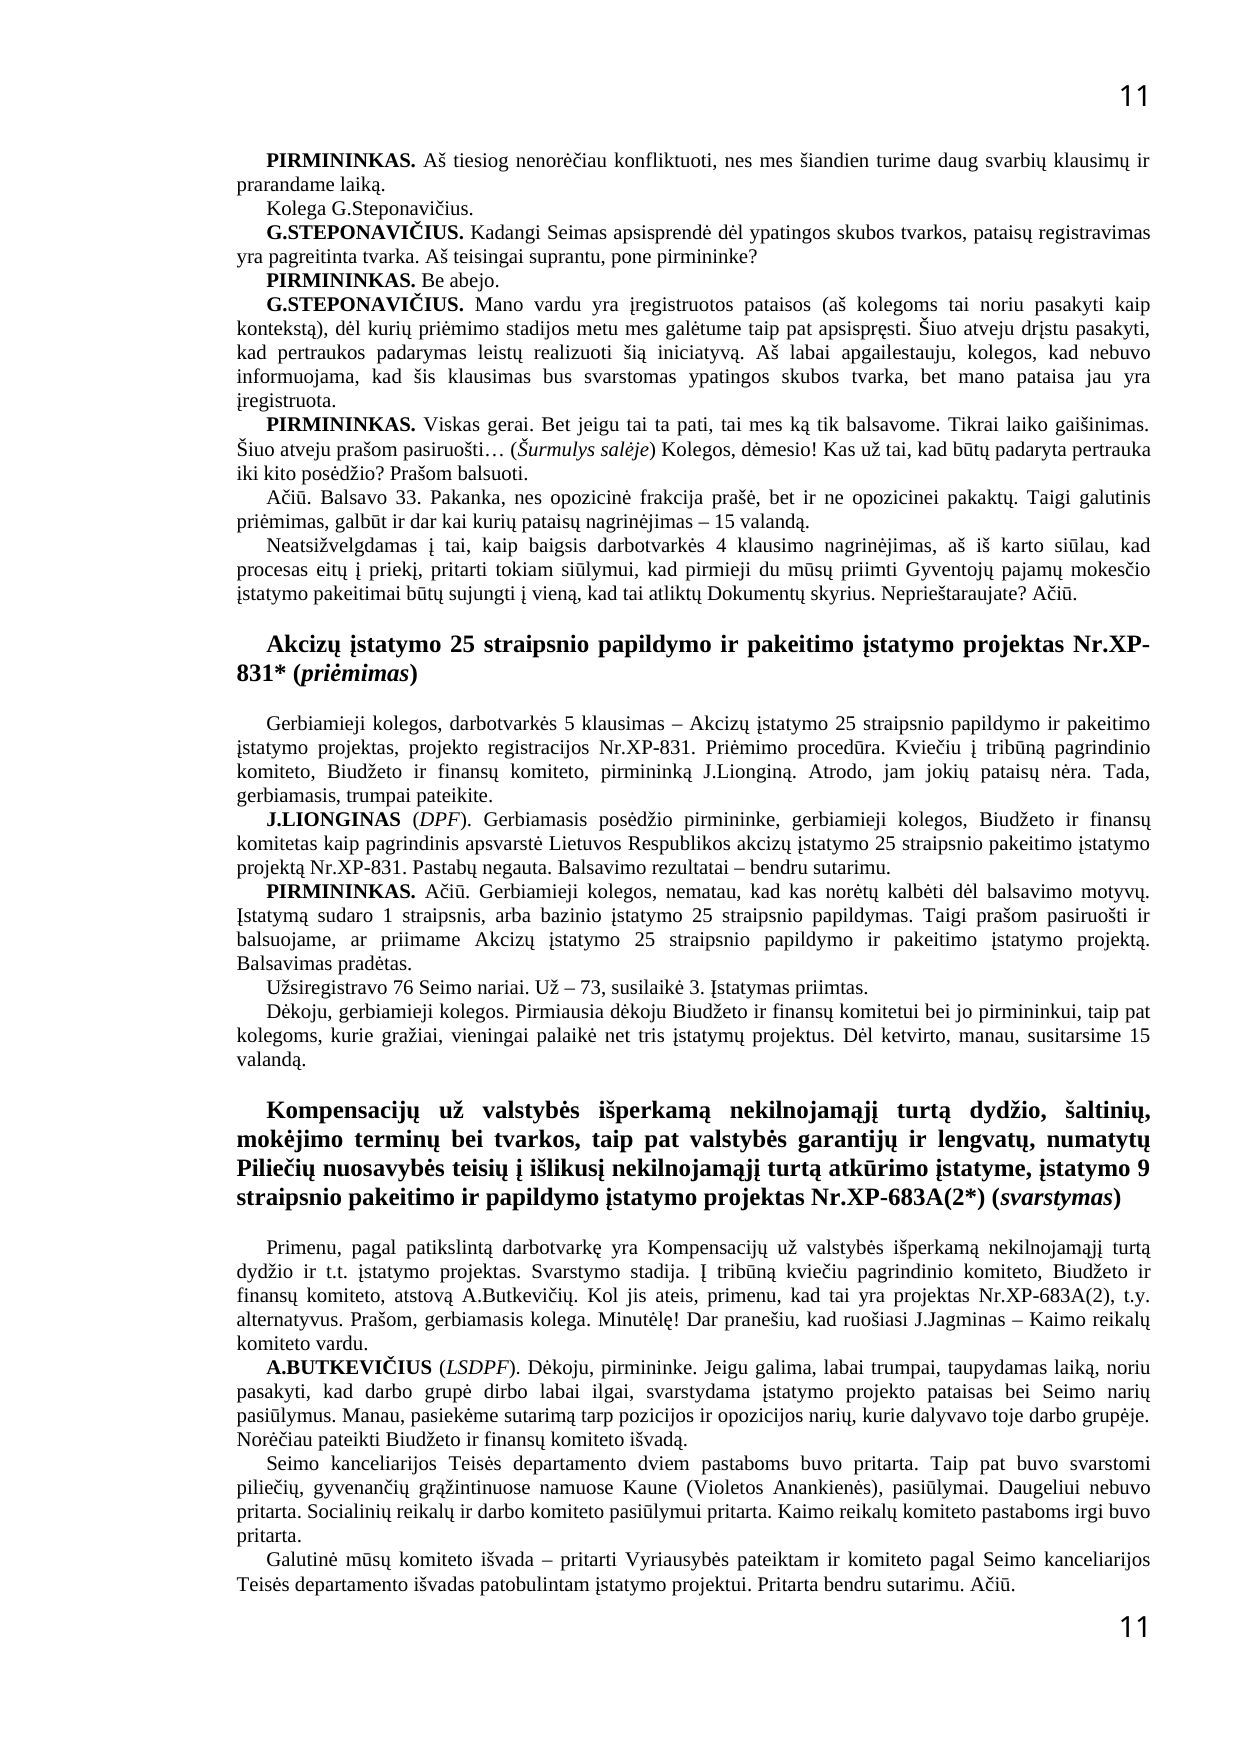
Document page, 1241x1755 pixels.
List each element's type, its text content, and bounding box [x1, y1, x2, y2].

text Galutinė mūsų komiteto išvada – pritarti Vyriausybės pateiktam ir komiteto pagal Seimo kanceliarijos Teisės departamento išvadas patobulintam įstatymo projektui. Pritarta bendru sutarimu. Ačiū. [236, 1547, 1152, 1596]
text PIRMININKAS. Be abejo. [236, 268, 1152, 292]
text Užsiregistravo 76 Seimo nariai. Už – 73, susilaikė 3. Įstatymas priimtas. [236, 975, 1152, 999]
text PIRMININKAS. Aš tiesiog nenorėčiau konfliktuoti, nes mes šiandien turime daug svarbių klausimų ir prarandame laiką. [236, 148, 1152, 196]
text Kolega G.Steponavičius. [236, 196, 1152, 220]
text Akcizų įstatymo 25 straipsnio papildymo ir pakeitimo įstatymo projektas Nr.XP-831* (priėmimas) [236, 629, 1152, 686]
text PIRMININKAS. Ačiū. Gerbiamieji kolegos, nematau, kad kas norėtų kalbėti dėl balsavimo motyvų. Įstatymą sudaro 1 straipsnis, arba bazinio įstatymo 25 straipsnio papildymas. Taigi prašom pasiruošti ir balsuojame, ar priimame Akcizų įstatymo 25 straipsnio papildymo ir pakeitimo įstatymo projektą. Balsavimas pradėtas. [236, 879, 1152, 975]
text Gerbiamieji kolegos, darbotvarkės 5 klausimas – Akcizų įstatymo 25 straipsnio papildymo ir pakeitimo įstatymo projektas, projekto registracijos Nr.XP-831. Priėmimo procedūra. Kviečiu į tribūną pagrindinio komiteto, Biudžeto ir finansų komiteto, pirmininką J.Lionginą. Atrodo, jam jokių pataisų nėra. Tada, gerbiamasis, trumpai pateikite. [236, 711, 1152, 807]
text Dėkoju, gerbiamieji kolegos. Pirmiausia dėkoju Biudžeto ir finansų komitetui bei jo pirmininkui, taip pat kolegoms, kurie gražiai, vieningai palaikė net tris įstatymų projektus. Dėl ketvirto, manau, susitarsime 15 valandą. [236, 999, 1152, 1071]
text PIRMININKAS. Viskas gerai. Bet jeigu tai ta pati, tai mes ką tik balsavome. Tikrai laiko gaišinimas. Šiuo atveju prašom pasiruošti… (Šurmulys salėje) Kolegos, dėmesio! Kas už tai, kad būtų padaryta pertrauka iki kito posėdžio? Prašom balsuoti. [236, 412, 1152, 484]
text A.BUTKEVIČIUS (LSDPF). Dėkoju, pirmininke. Jeigu galima, labai trumpai, taupydamas laiką, noriu pasakyti, kad darbo grupė dirbo labai ilgai, svarstydama įstatymo projekto pataisas bei Seimo narių pasiūlymus. Manau, pasiekėme sutarimą tarp pozicijos ir opozicijos narių, kurie dalyvavo toje darbo grupėje. Norėčiau pateikti Biudžeto ir finansų komiteto išvadą. [236, 1355, 1152, 1451]
text Seimo kanceliarijos Teisės departamento dviem pastaboms buvo pritarta. Taip pat buvo svarstomi piliečių, gyvenančių grąžintinuose namuose Kaune (Violetos Anankienės), pasiūlymai. Daugeliui nebuvo pritarta. Socialinių reikalų ir darbo komiteto pasiūlymui pritarta. Kaimo reikalų komiteto pastaboms irgi buvo pritarta. [236, 1451, 1152, 1547]
text G.STEPONAVIČIUS. Mano vardu yra įregistruotos pataisos (aš kolegoms tai noriu pasakyti kaip kontekstą), dėl kurių priėmimo stadijos metu mes galėtume taip pat apsispręsti. Šiuo atveju drįstu pasakyti, kad pertraukos padarymas leistų realizuoti šią iniciatyvą. Aš labai apgailestauju, kolegos, kad nebuvo informuojama, kad šis klausimas bus svarstomas ypatingos skubos tvarka, bet mano pataisa jau yra įregistruota. [236, 292, 1152, 412]
text Neatsižvelgdamas į tai, kaip baigsis darbotvarkės 4 klausimo nagrinėjimas, aš iš karto siūlau, kad procesas eitų į priekį, pritarti tokiam siūlymui, kad pirmieji du mūsų priimti Gyventojų pajamų mokesčio įstatymo pakeitimai būtų sujungti į vieną, kad tai atliktų Dokumentų skyrius. Neprieštaraujate? Ačiū. [236, 533, 1152, 605]
text G.STEPONAVIČIUS. Kadangi Seimas apsisprendė dėl ypatingos skubos tvarkos, pataisų registravimas yra pagreitinta tvarka. Aš teisingai suprantu, pone pirmininke? [236, 220, 1152, 268]
text J.LIONGINAS (DPF). Gerbiamasis posėdžio pirmininke, gerbiamieji kolegos, Biudžeto ir finansų komitetas kaip pagrindinis apsvarstė Lietuvos Respublikos akcizų įstatymo 25 straipsnio pakeitimo įstatymo projektą Nr.XP-831. Pastabų negauta. Balsavimo rezultatai – bendru sutarimu. [236, 807, 1152, 879]
text Kompensacijų už valstybės išperkamą nekilnojamąjį turtą dydžio, šaltinių, mokėjimo terminų bei tvarkos, taip pat valstybės garantijų ir lengvatų, numatytų Piliečių nuosavybės teisių į išlikusį nekilnojamąjį turtą atkūrimo įstatyme, įstatymo 9 straipsnio pakeitimo ir papildymo įstatymo projektas Nr.XP-683A(2*) (svarstymas) [236, 1096, 1152, 1211]
text Ačiū. Balsavo 33. Pakanka, nes opozicinė frakcija prašė, bet ir ne opozicinei pakaktų. Taigi galutinis priėmimas, galbūt ir dar kai kurių pataisų nagrinėjimas – 15 valandą. [236, 484, 1152, 533]
text Primenu, pagal patikslintą darbotvarkę yra Kompensacijų už valstybės išperkamą nekilnojamąjį turtą dydžio ir t.t. įstatymo projektas. Svarstymo stadija. Į tribūną kviečiu pagrindinio komiteto, Biudžeto ir finansų komiteto, atstovą A.Butkevičių. Kol jis ateis, primenu, kad tai yra projektas Nr.XP-683A(2), t.y. alternatyvus. Prašom, gerbiamasis kolega. Minutėlę! Dar pranešiu, kad ruošiasi J.Jagminas – Kaimo reikalų komiteto vardu. [236, 1234, 1152, 1355]
